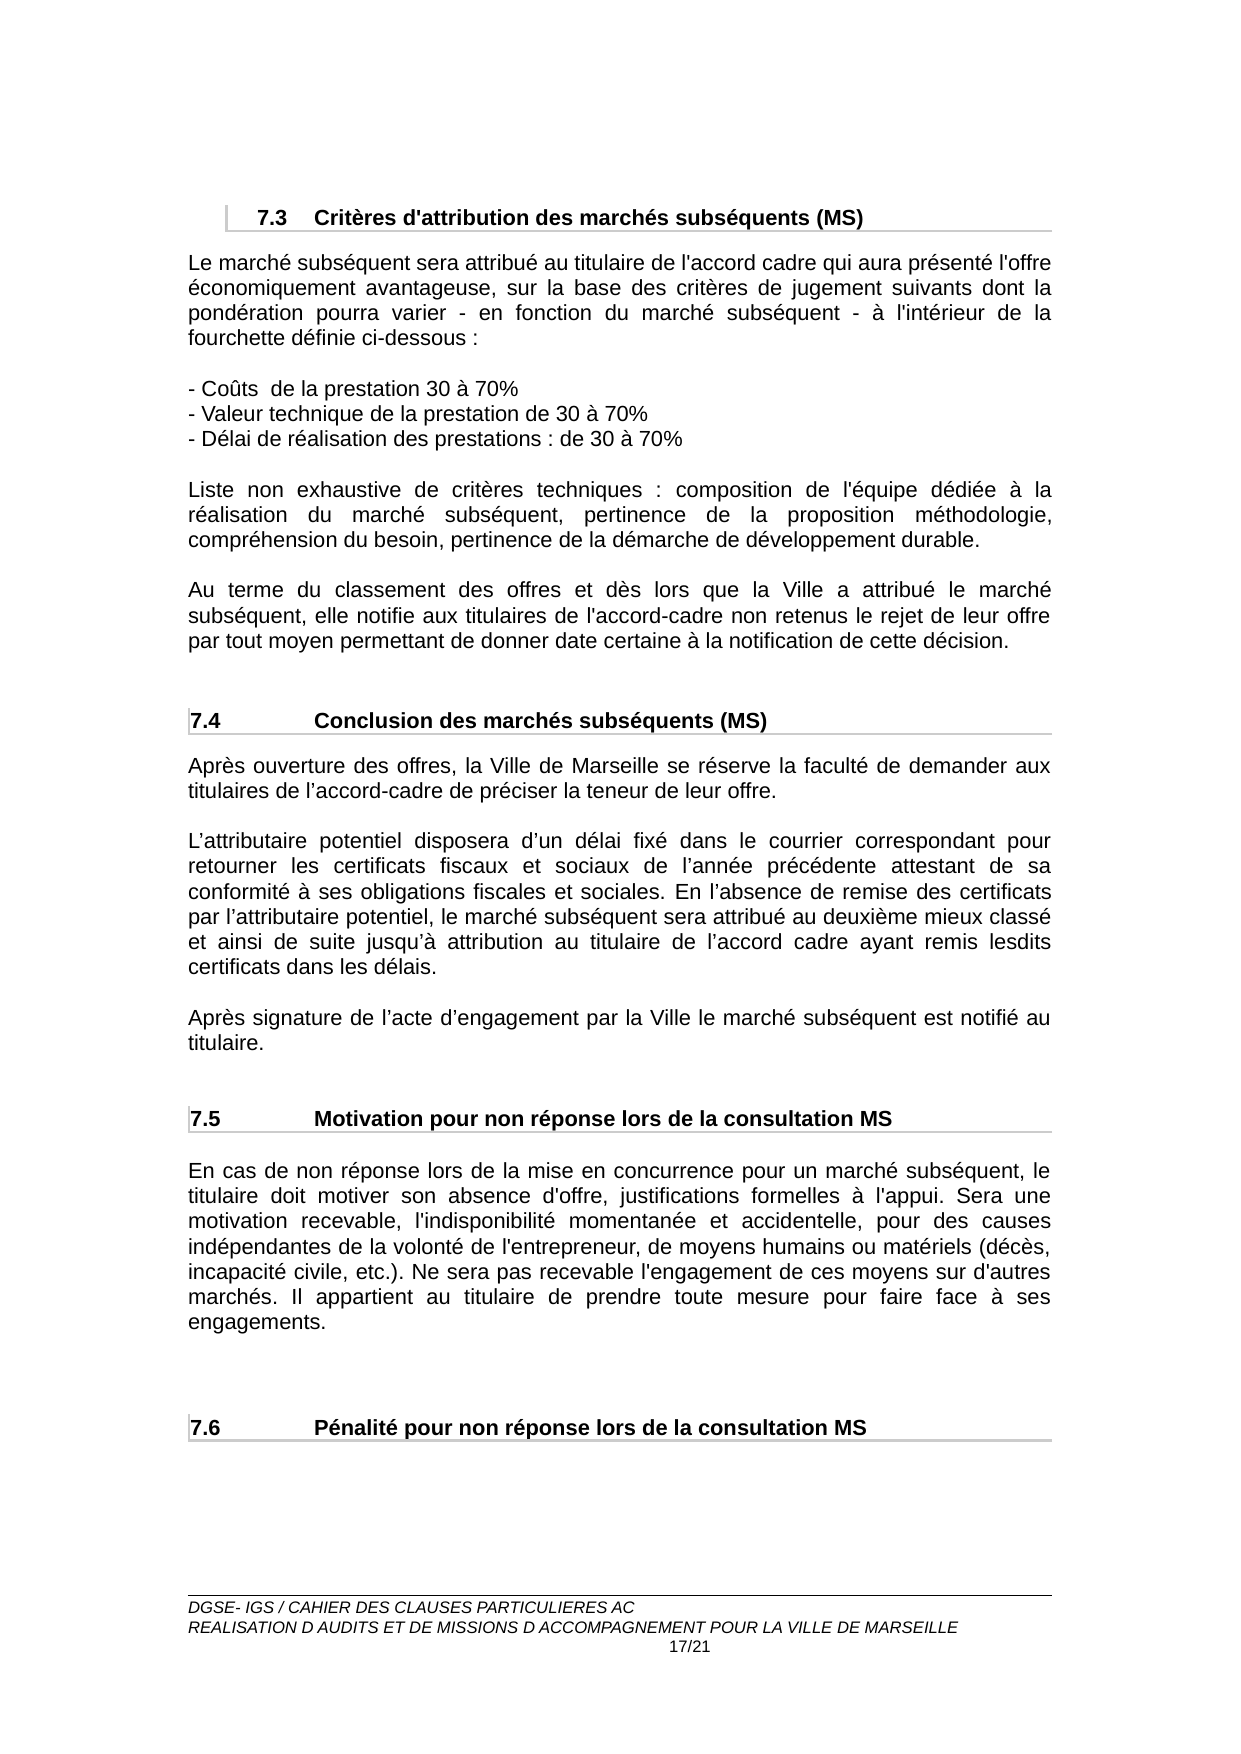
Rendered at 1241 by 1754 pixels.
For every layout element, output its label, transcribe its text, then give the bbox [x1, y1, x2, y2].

text En cas de non réponse lors de la mise en concurrence pour un marché subséquent, le titulaire doit motiver son absence d'offre, justifications formelles à l'appui. Sera une motivation recevable, l'indisponibilité momentanée et accidentelle, pour des causes indépendantes de la volonté de l'entrepreneur, de moyens humains ou matériels (décès, incapacité civile, etc.). Ne sera pas recevable l'engagement de ces moyens sur d'autres marchés. Il appartient au titulaire de prendre toute mesure pour faire face à ses engagements. [188, 1158, 1052, 1334]
text Après signature de l’acte d’engagement par la Ville le marché subséquent est notifié au titulaire. [188, 1005, 1052, 1055]
text L’attributaire potentiel disposera d’un délai fixé dans le courrier correspondant pour retourner les certificats fiscaux et sociaux de l’année précédente attestant de sa conformité à ses obligations fiscales et sociales. En l’absence de remise des certificats par l’attributaire potentiel, le marché subséquent sera attribué au deuxième mieux classé et ainsi de suite jusqu’à attribution au titulaire de l’accord cadre ayant remis lesdits certificats dans les délais. [188, 828, 1052, 979]
subtitle Motivation pour non réponse lors de la consultation MS [190, 1106, 1052, 1131]
text - Coûts de la prestation 30 à 70% [188, 376, 1052, 401]
text - Valeur technique de la prestation de 30 à 70% [188, 401, 1052, 426]
subtitle Conclusion des marchés subséquents (MS) [190, 708, 1052, 733]
subtitle Pénalité pour non réponse lors de la consultation MS [190, 1414, 1052, 1439]
text Le marché subséquent sera attribué au titulaire de l'accord cadre qui aura présenté l'offre économiquement avantageuse, sur la base des critères de jugement suivants dont la pondération pourra varier - en fonction du marché subséquent - à l'intérieur de la fourchette définie ci-dessous : [188, 249, 1052, 350]
text Liste non exhaustive de critères techniques : composition de l'équipe dédiée à la réalisation du marché subséquent, pertinence de la proposition méthodologie, compréhension du besoin, pertinence de la démarche de développement durable. [188, 476, 1052, 552]
text - Délai de réalisation des prestations : de 30 à 70% [188, 426, 1052, 451]
text Au terme du classement des offres et dès lors que la Ville a attribué le marché subséquent, elle notifie aux titulaires de l'accord-cadre non retenus le rejet de leur offre par tout moyen permettant de donner date certaine à la notification de cette décision. [188, 577, 1052, 653]
text Après ouverture des offres, la Ville de Marseille se réserve la faculté de demander aux titulaires de l’accord-cadre de préciser la teneur de leur offre. [188, 753, 1052, 803]
subtitle Critères d'attribution des marchés subséquents (MS) [225, 204, 1052, 230]
